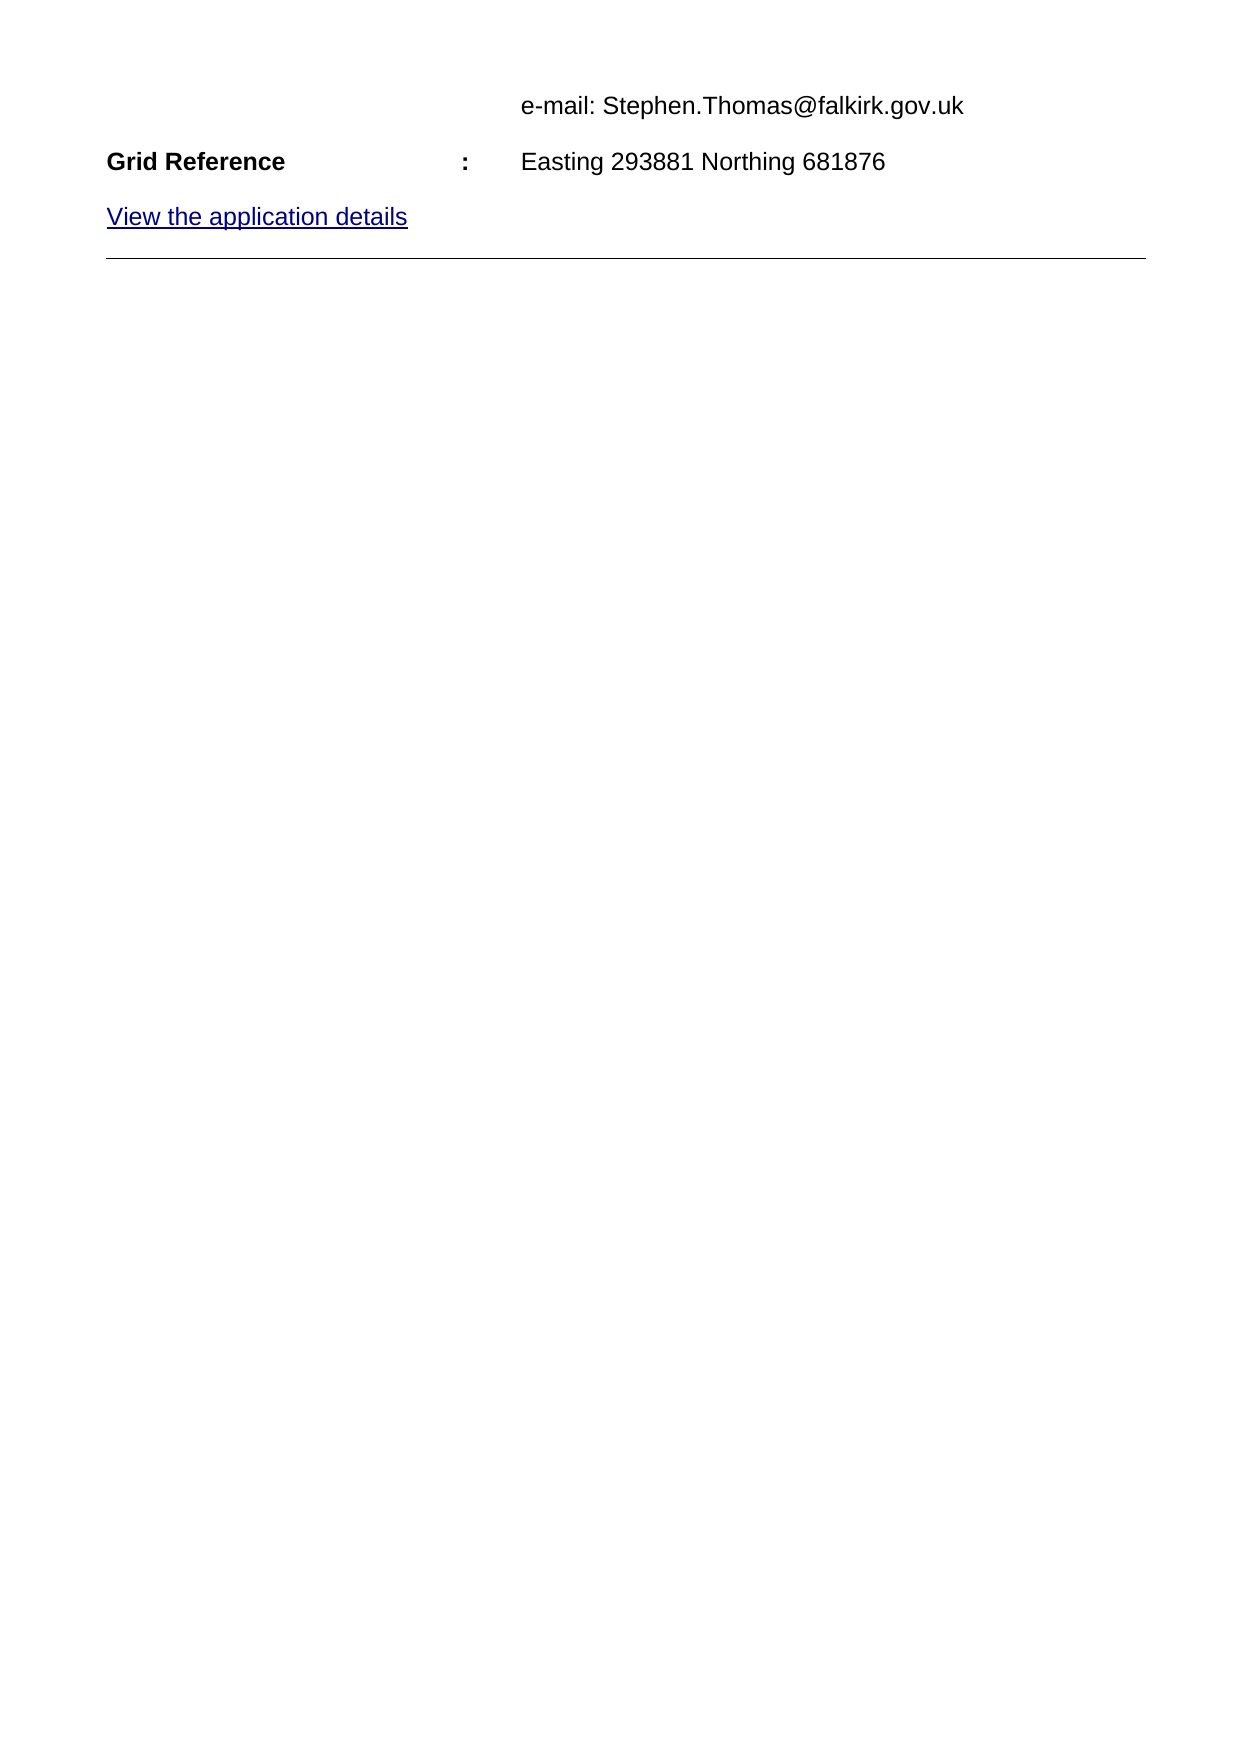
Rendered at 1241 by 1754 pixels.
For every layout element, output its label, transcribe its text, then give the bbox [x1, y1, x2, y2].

text View the application details [106, 202, 1146, 231]
text Grid Reference : Easting 293881 Northing 681876 [106, 146, 1146, 175]
text e-mail: Stephen.Thomas@falkirk.gov.uk [106, 91, 1146, 119]
